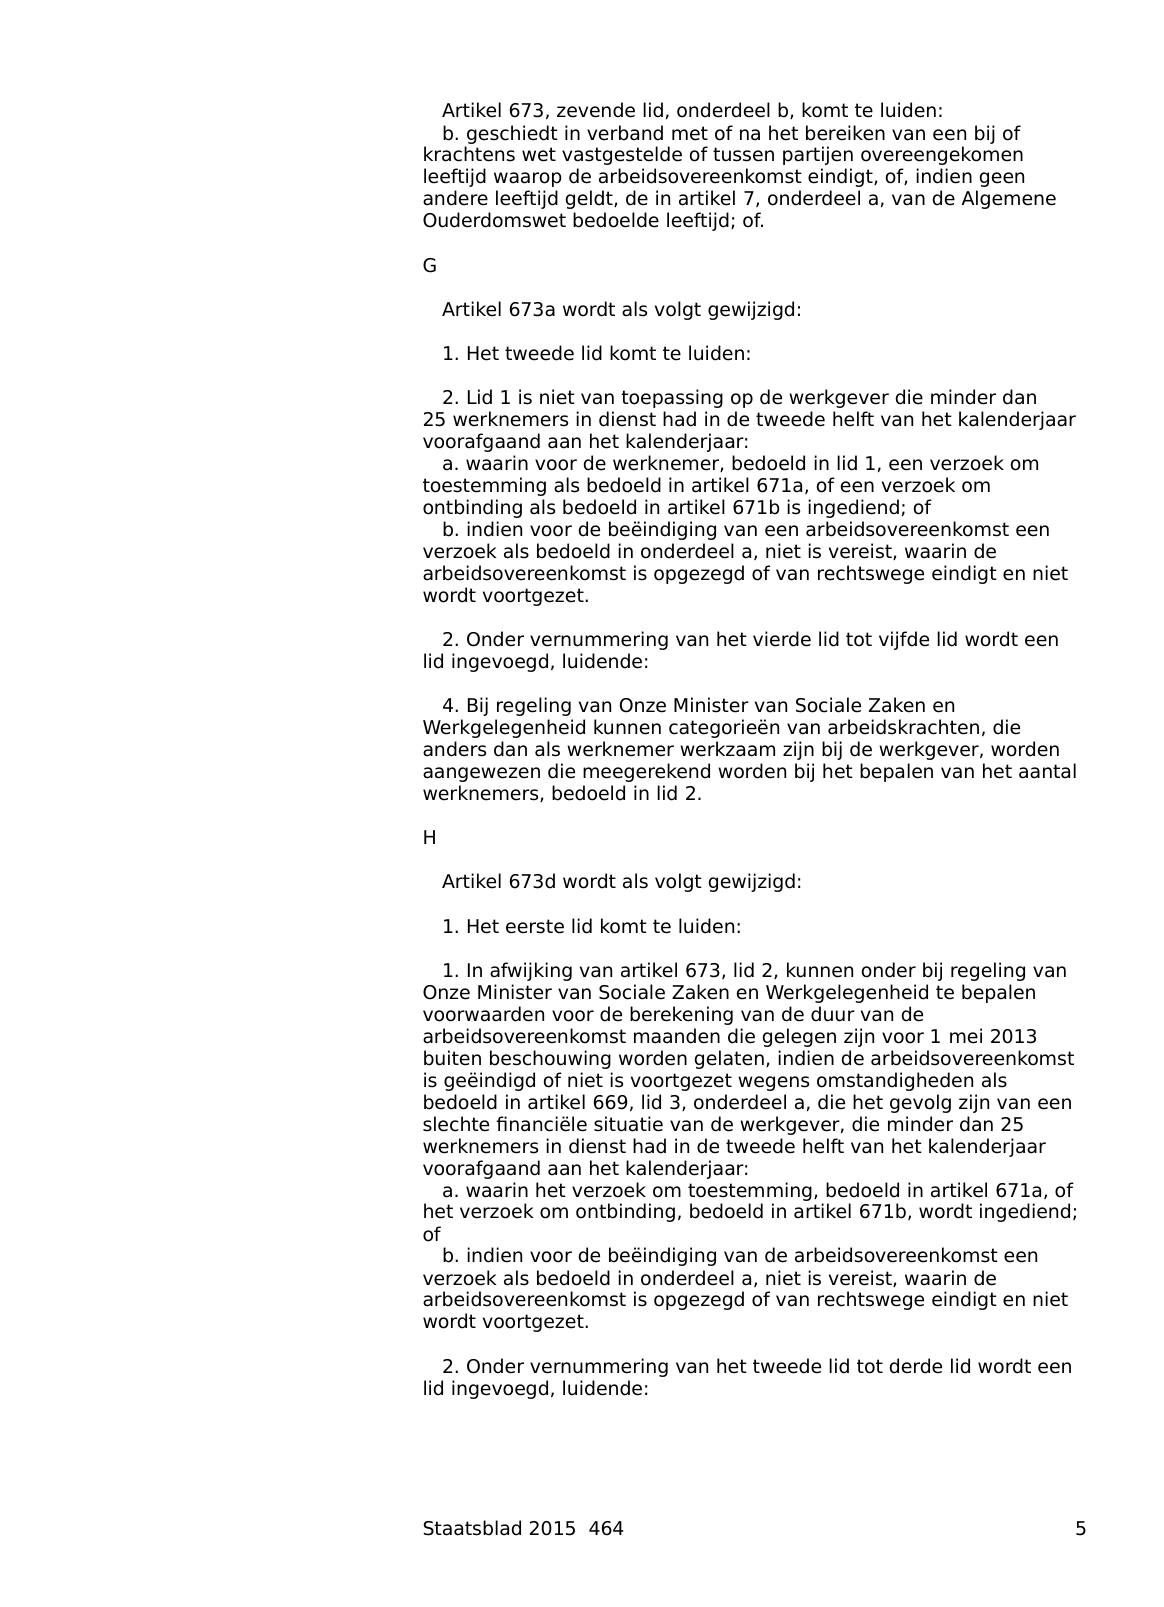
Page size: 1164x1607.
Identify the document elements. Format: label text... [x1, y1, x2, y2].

text b. indien voor de beëindiging van de arbeidsovereenkomst een verzoek als bedoeld in onderdeel a, niet is vereist, waarin de arbeidsovereenkomst is opgezegd of van rechtswege eindigt en niet wordt voortgezet. [422, 1245, 1087, 1333]
text b. indien voor de beëindiging van een arbeidsovereenkomst een verzoek als bedoeld in onderdeel a, niet is vereist, waarin de arbeidsovereenkomst is opgezegd of van rechtswege eindigt en niet wordt voortgezet. [422, 519, 1087, 607]
text 1. Het eerste lid komt te luiden: [422, 916, 1087, 937]
text Artikel 673d wordt als volgt gewijzigd: [422, 871, 1087, 893]
text 1. Het tweede lid komt te luiden: [422, 343, 1087, 365]
text Artikel 673, zevende lid, onderdeel b, komt te luiden: [422, 100, 1087, 122]
text 1. In afwijking van artikel 673, lid 2, kunnen onder bij regeling van Onze Minister van Sociale Zaken en Werkgelegenheid te bepalen voorwaarden voor de berekening van de duur van de arbeidsovereenkomst maanden die gelegen zijn voor 1 mei 2013 buiten beschouwing worden gelaten, indien de arbeidsovereenkomst is geëindigd of niet is voortgezet wegens omstandigheden als bedoeld in artikel 669, lid 3, onderdeel a, die het gevolg zijn van een slechte financiële situatie van de werkgever, die minder dan 25 werknemers in dienst had in de tweede helft van het kalenderjaar voorafgaand aan het kalenderjaar: [422, 960, 1087, 1179]
text 4. Bij regeling van Onze Minister van Sociale Zaken en Werkgelegenheid kunnen categorieën van arbeidskrachten, die anders dan als werknemer werkzaam zijn bij de werkgever, worden aangewezen die meegerekend worden bij het bepalen van het aantal werknemers, bedoeld in lid 2. [422, 695, 1087, 805]
text Artikel 673a wordt als volgt gewijzigd: [422, 299, 1087, 321]
text a. waarin voor de werknemer, bedoeld in lid 1, een verzoek om toestemming als bedoeld in artikel 671a, of een verzoek om ontbinding als bedoeld in artikel 671b is ingediend; of [422, 453, 1087, 519]
text a. waarin het verzoek om toestemming, bedoeld in artikel 671a, of het verzoek om ontbinding, bedoeld in artikel 671b, wordt ingediend; of [422, 1179, 1087, 1245]
text 2. Onder vernummering van het tweede lid tot derde lid wordt een lid ingevoegd, luidende: [422, 1356, 1087, 1399]
text 2. Lid 1 is niet van toepassing op de werkgever die minder dan 25 werknemers in dienst had in de tweede helft van het kalenderjaar voorafgaand aan het kalenderjaar: [422, 387, 1087, 453]
text H [422, 827, 1087, 849]
text G [422, 254, 1087, 276]
text b. geschiedt in verband met of na het bereiken van een bij of krachtens wet vastgestelde of tussen partijen overeengekomen leeftijd waarop de arbeidsovereenkomst eindigt, of, indien geen andere leeftijd geldt, de in artikel 7, onderdeel a, van de Algemene Ouderdomswet bedoelde leeftijd; of. [422, 122, 1087, 232]
text 2. Onder vernummering van het vierde lid tot vijfde lid wordt een lid ingevoegd, luidende: [422, 629, 1087, 673]
